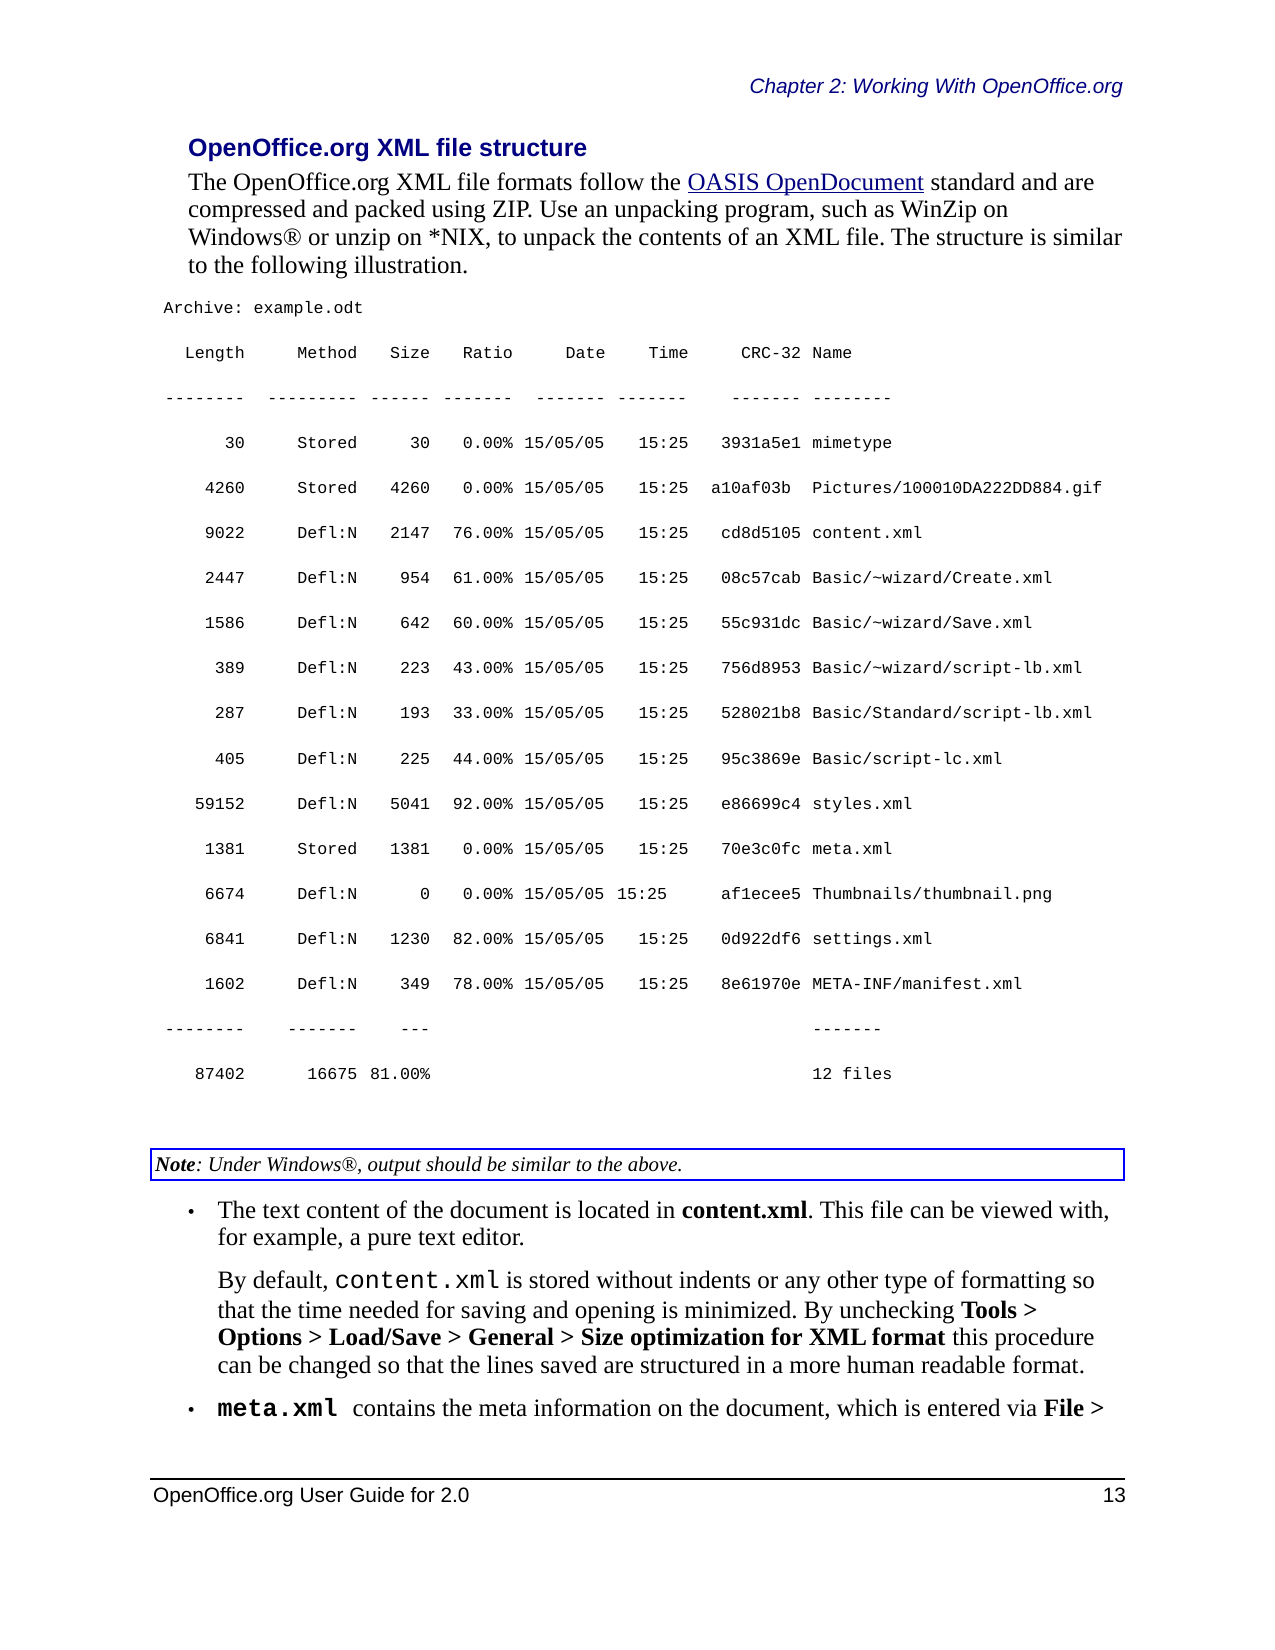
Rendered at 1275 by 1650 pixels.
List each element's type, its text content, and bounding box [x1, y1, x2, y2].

table_cell -------- [158, 1015, 250, 1060]
table_cell 15/05/05 [518, 699, 611, 744]
table_cell 87402 [158, 1060, 250, 1105]
table_cell 15/05/05 [518, 925, 611, 970]
table_cell content.xml [806, 519, 1117, 564]
table_cell Basic/Standard/script-lb.xml [806, 699, 1117, 744]
table_cell Basic/~wizard/Save.xml [806, 609, 1117, 654]
table_cell 0.00% [436, 429, 518, 474]
table_cell 349 [363, 970, 436, 1015]
table_cell Defl:N [250, 699, 363, 744]
table_cell 405 [158, 745, 250, 789]
table_cell ------- [436, 384, 518, 429]
table_cell 193 [363, 699, 436, 744]
table_cell 15/05/05 [518, 564, 611, 609]
table_cell 528021b8 [694, 699, 806, 744]
table_cell Defl:N [250, 880, 363, 925]
table_cell Defl:N [250, 609, 363, 654]
table_cell Name [806, 339, 1117, 384]
list The text content of the document is located in content.xml. This file can be viewed with, for example, a pure text editor. [188, 1196, 1125, 1251]
table_cell [611, 1060, 694, 1105]
table_cell 6674 [158, 880, 250, 925]
table_cell 55c931dc [694, 609, 806, 654]
table_cell 4260 [363, 474, 436, 519]
table_cell ------- [250, 1015, 363, 1060]
table_cell 15/05/05 [518, 970, 611, 1015]
table_cell 389 [158, 654, 250, 699]
table_cell 15/05/05 [518, 745, 611, 789]
table_cell 15/05/05 [518, 835, 611, 880]
table_cell 95c3869e [694, 745, 806, 789]
table_cell 0.00% [436, 880, 518, 925]
table_cell mimetype [806, 429, 1117, 474]
table_cell Method [250, 339, 363, 384]
table_cell Defl:N [250, 970, 363, 1015]
table_cell Defl:N [250, 564, 363, 609]
list meta.xml contains the meta information on the document, which is entered via File > [188, 1394, 1125, 1423]
table_cell [694, 1015, 806, 1060]
table_cell 6841 [158, 925, 250, 970]
table_cell 3931a5e1 [694, 429, 806, 474]
table_cell [518, 1015, 611, 1060]
table_cell af1ecee5 [694, 880, 806, 925]
table_cell 0 [363, 880, 436, 925]
table_cell ------- [806, 1015, 1117, 1060]
table_cell 15/05/05 [518, 609, 611, 654]
table_cell 223 [363, 654, 436, 699]
table_cell CRC-32 [694, 339, 806, 384]
list By default, content.xml is stored without indents or any other type of formatting so that the time needed for saving and opening is minimized. By unchecking Tools > Options > Load/Save > General > Size optimization for XML format this procedure can be changed so that the lines saved are structured in a more human readable format. [188, 1266, 1125, 1379]
table_cell 78.00% [436, 970, 518, 1015]
table_cell Thumbnails/thumbnail.png [806, 880, 1117, 925]
table_cell 2447 [158, 564, 250, 609]
table_cell Basic/~wizard/Create.xml [806, 564, 1117, 609]
table_cell 08c57cab [694, 564, 806, 609]
table_cell Time [611, 339, 694, 384]
table_cell -------- [158, 384, 250, 429]
table_cell 81.00% [363, 1060, 436, 1105]
table_cell Ratio [436, 339, 518, 384]
text The OpenOffice.org XML file formats follow the OASIS OpenDocument standard and are compressed and packed using ZIP. Use an unpacking program, such as WinZip on Windows® or unzip on *NIX, to unpack the contents of an XML file. The structure is similar to the following illustration. [188, 168, 1125, 279]
table_cell 15:25 [611, 970, 694, 1015]
table_cell 1586 [158, 609, 250, 654]
table_cell 1381 [158, 835, 250, 880]
table_cell 15:25 [611, 654, 694, 699]
table_cell 8e61970e [694, 970, 806, 1015]
table_cell Defl:N [250, 925, 363, 970]
table_cell 5041 [363, 790, 436, 835]
table_cell 30 [158, 429, 250, 474]
table_cell 15:25 [611, 699, 694, 744]
table_cell Length [158, 339, 250, 384]
table_cell 16675 [250, 1060, 363, 1105]
table_cell Pictures/100010DA222DD884.gif [806, 474, 1117, 519]
table_cell Defl:N [250, 745, 363, 789]
table_cell 15:25 [611, 609, 694, 654]
table_cell [436, 1015, 518, 1060]
table_cell Basic/script-lc.xml [806, 745, 1117, 789]
table_cell 15:25 [611, 925, 694, 970]
table_cell META-INF/manifest.xml [806, 970, 1117, 1015]
table_cell 1602 [158, 970, 250, 1015]
table_cell Defl:N [250, 654, 363, 699]
table_cell 15:25 [611, 474, 694, 519]
table_cell 44.00% [436, 745, 518, 789]
table_cell cd8d5105 [694, 519, 806, 564]
table_cell 15:25 [611, 835, 694, 880]
table_cell -------- [806, 384, 1117, 429]
table_cell 225 [363, 745, 436, 789]
table_cell 82.00% [436, 925, 518, 970]
table_cell 1230 [363, 925, 436, 970]
table_cell settings.xml [806, 925, 1117, 970]
table_cell [611, 1015, 694, 1060]
table_cell 15:25 [611, 429, 694, 474]
table_cell 756d8953 [694, 654, 806, 699]
table_cell ------ [363, 384, 436, 429]
table_cell 60.00% [436, 609, 518, 654]
table_header Archive: example.odt [158, 294, 1117, 338]
table_cell 642 [363, 609, 436, 654]
table_cell --- [363, 1015, 436, 1060]
table_cell 1381 [363, 835, 436, 880]
table_cell --------- [250, 384, 363, 429]
text Note: Under Windows®, output should be similar to the above. [152, 1150, 1123, 1179]
table_cell Stored [250, 474, 363, 519]
table_cell Date [518, 339, 611, 384]
table_cell Size [363, 339, 436, 384]
table_cell 15:25 [611, 790, 694, 835]
table_cell ------- [611, 384, 694, 429]
table_cell 15/05/05 [518, 429, 611, 474]
table_cell [436, 1060, 518, 1105]
table_cell 15:25 [611, 519, 694, 564]
table_cell 287 [158, 699, 250, 744]
table_cell ------- [694, 384, 806, 429]
table_cell 43.00% [436, 654, 518, 699]
table_cell 15:25 [611, 564, 694, 609]
table_cell 33.00% [436, 699, 518, 744]
table_cell 4260 [158, 474, 250, 519]
table_cell 70e3c0fc [694, 835, 806, 880]
table_cell 76.00% [436, 519, 518, 564]
table_cell 9022 [158, 519, 250, 564]
table_cell 15/05/05 [518, 519, 611, 564]
table_cell 15:25 [611, 745, 694, 789]
table_cell 15:25 [611, 880, 694, 925]
table_cell e86699c4 [694, 790, 806, 835]
table_cell [694, 1060, 806, 1105]
table_cell 59152 [158, 790, 250, 835]
table_cell 15/05/05 [518, 790, 611, 835]
table_cell 0.00% [436, 474, 518, 519]
table_cell a10af03b [694, 474, 806, 519]
table_cell Defl:N [250, 790, 363, 835]
table_cell Defl:N [250, 519, 363, 564]
table_cell 30 [363, 429, 436, 474]
table_cell ------- [518, 384, 611, 429]
table_cell Stored [250, 429, 363, 474]
table_cell meta.xml [806, 835, 1117, 880]
table_cell 15/05/05 [518, 880, 611, 925]
table_cell styles.xml [806, 790, 1117, 835]
table_cell 0.00% [436, 835, 518, 880]
table_cell 12 files [806, 1060, 1117, 1105]
table_cell [518, 1060, 611, 1105]
subtitle OpenOffice.org XML file structure [188, 134, 1125, 162]
table_cell 2147 [363, 519, 436, 564]
table_cell Basic/~wizard/script-lb.xml [806, 654, 1117, 699]
table_cell 954 [363, 564, 436, 609]
table_cell 92.00% [436, 790, 518, 835]
table_cell 15/05/05 [518, 474, 611, 519]
table_cell 61.00% [436, 564, 518, 609]
table_cell Stored [250, 835, 363, 880]
table_cell 15/05/05 [518, 654, 611, 699]
table_cell 0d922df6 [694, 925, 806, 970]
